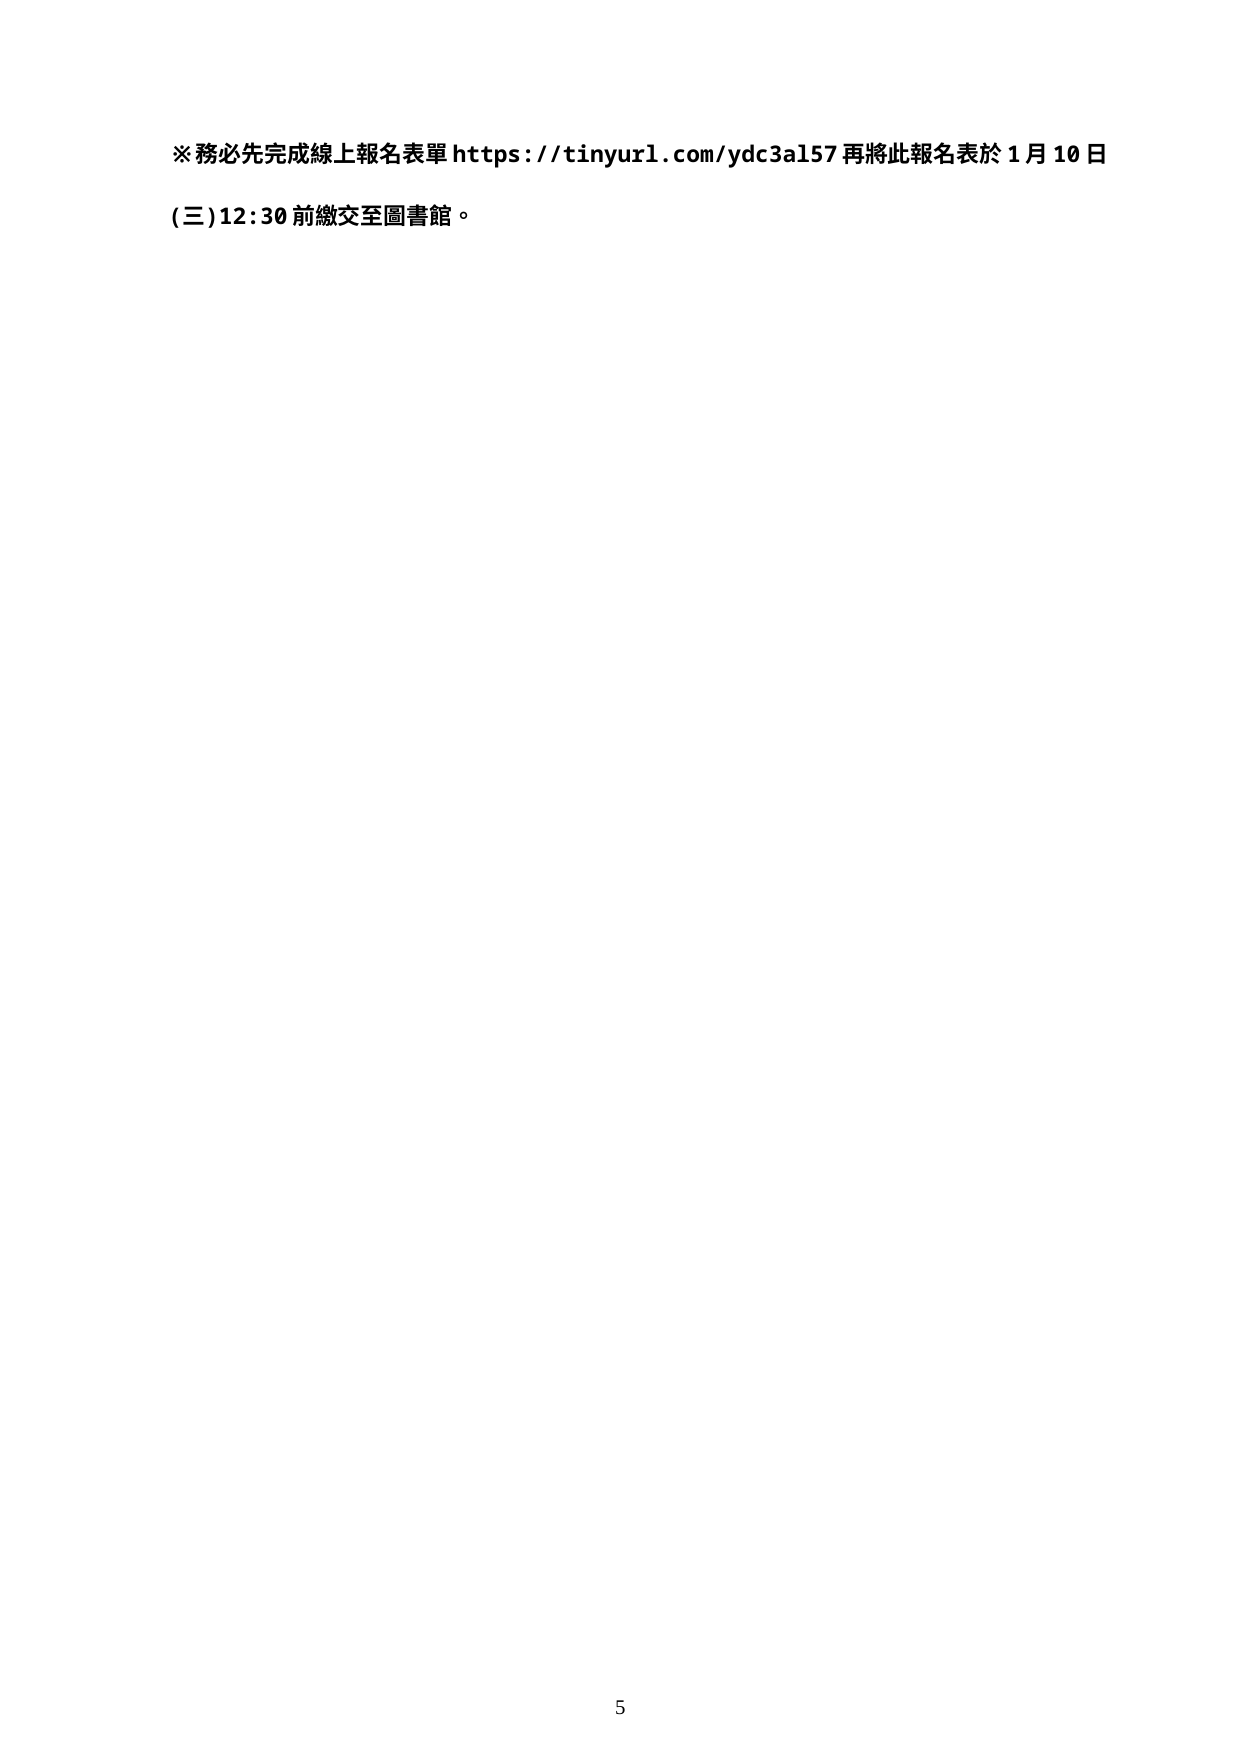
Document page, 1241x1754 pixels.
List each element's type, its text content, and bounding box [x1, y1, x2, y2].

text ※務必先完成線上報名表單https://tinyurl.com/ydc3al57再將此報名表於1月10日(三)12:30前繳交至圖書館。 [168, 111, 1122, 236]
